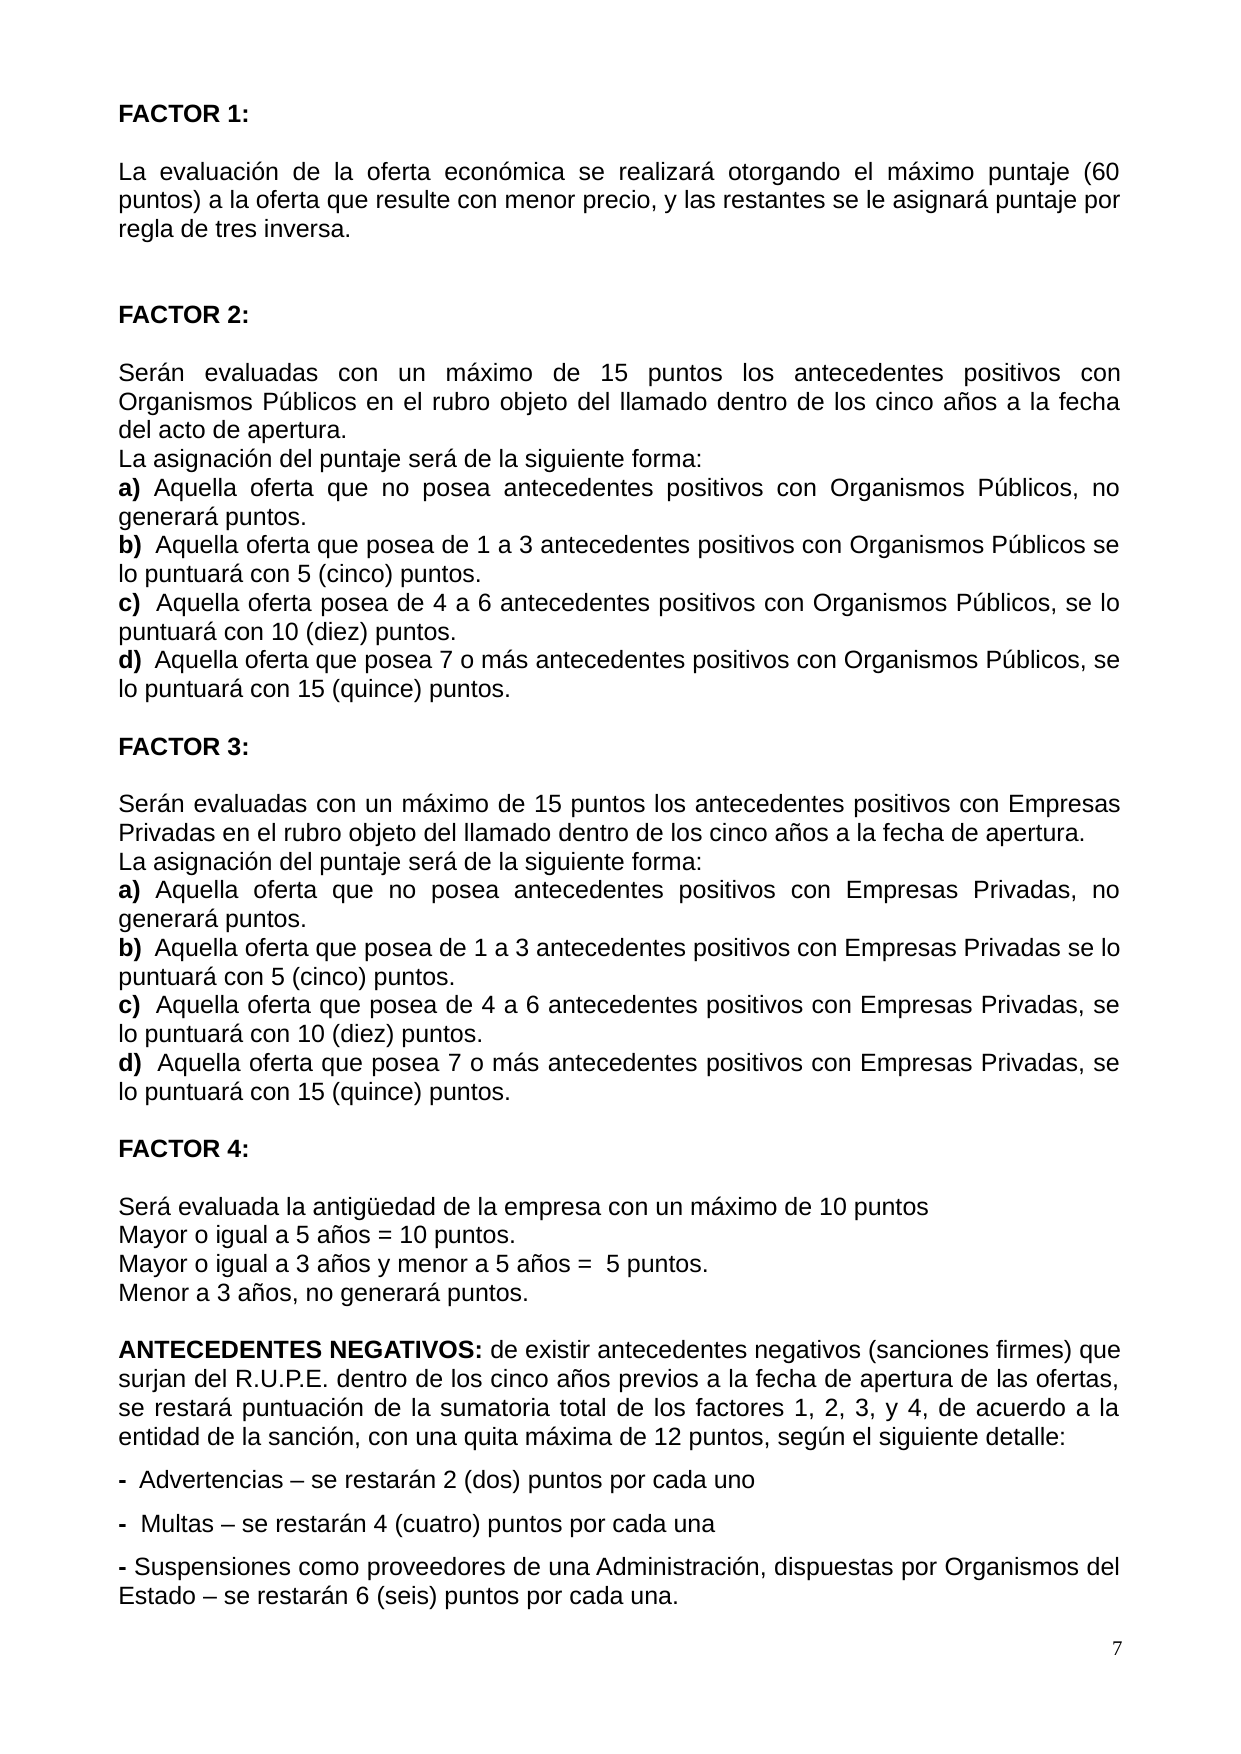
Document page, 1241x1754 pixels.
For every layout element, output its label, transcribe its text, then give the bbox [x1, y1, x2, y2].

text La asignación del puntaje será de la siguiente forma: [118, 444, 1122, 473]
text a) Aquella oferta que no posea antecedentes positivos con Empresas Privadas, no generará puntos. [118, 875, 1122, 933]
text d) Aquella oferta que posea 7 o más antecedentes positivos con Empresas Privadas, se lo puntuará con 15 (quince) puntos. [118, 1048, 1122, 1105]
text FACTOR 1: [118, 99, 1122, 128]
text d) Aquella oferta que posea 7 o más antecedentes positivos con Organismos Públicos, se lo puntuará con 15 (quince) puntos. [118, 645, 1122, 703]
text Menor a 3 años, no generará puntos. [118, 1278, 1122, 1307]
text c) Aquella oferta que posea de 4 a 6 antecedentes positivos con Empresas Privadas, se lo puntuará con 10 (diez) puntos. [118, 990, 1122, 1048]
text b) Aquella oferta que posea de 1 a 3 antecedentes positivos con Organismos Públicos se lo puntuará con 5 (cinco) puntos. [118, 530, 1122, 588]
text La asignación del puntaje será de la siguiente forma: [118, 847, 1122, 875]
text FACTOR 3: [118, 732, 1122, 760]
text Mayor o igual a 5 años = 10 puntos. [118, 1220, 1122, 1249]
text Serán evaluadas con un máximo de 15 puntos los antecedentes positivos con Organismos Públicos en el rubro objeto del llamado dentro de los cinco años a la fecha del acto de apertura. [118, 358, 1122, 444]
text ANTECEDENTES NEGATIVOS: de existir antecedentes negativos (sanciones firmes) que surjan del R.U.P.E. dentro de los cinco años previos a la fecha de apertura de las ofertas, se restará puntuación de la sumatoria total de los factores 1, 2, 3, y 4, de acuerdo a la entidad de la sanción, con una quita máxima de 12 puntos, según el siguiente detalle: [118, 1335, 1122, 1450]
text c) Aquella oferta posea de 4 a 6 antecedentes positivos con Organismos Públicos, se lo puntuará con 10 (diez) puntos. [118, 588, 1122, 645]
text FACTOR 2: [118, 300, 1122, 329]
text b) Aquella oferta que posea de 1 a 3 antecedentes positivos con Empresas Privadas se lo puntuará con 5 (cinco) puntos. [118, 933, 1122, 990]
text Mayor o igual a 3 años y menor a 5 años = 5 puntos. [118, 1249, 1122, 1278]
text FACTOR 4: [118, 1134, 1122, 1163]
text a) Aquella oferta que no posea antecedentes positivos con Organismos Públicos, no generará puntos. [118, 473, 1122, 530]
text La evaluación de la oferta económica se realizará otorgando el máximo puntaje (60 puntos) a la oferta que resulte con menor precio, y las restantes se le asignará puntaje por regla de tres inversa. [118, 157, 1122, 243]
text Será evaluada la antigüedad de la empresa con un máximo de 10 puntos [118, 1192, 1122, 1220]
text - Suspensiones como proveedores de una Administración, dispuestas por Organismos del Estado – se restarán 6 (seis) puntos por cada una. [118, 1552, 1122, 1610]
text - Multas – se restarán 4 (cuatro) puntos por cada una [118, 1509, 1122, 1537]
text Serán evaluadas con un máximo de 15 puntos los antecedentes positivos con Empresas Privadas en el rubro objeto del llamado dentro de los cinco años a la fecha de apertura. [118, 789, 1122, 847]
text - Advertencias – se restarán 2 (dos) puntos por cada uno [118, 1465, 1122, 1494]
